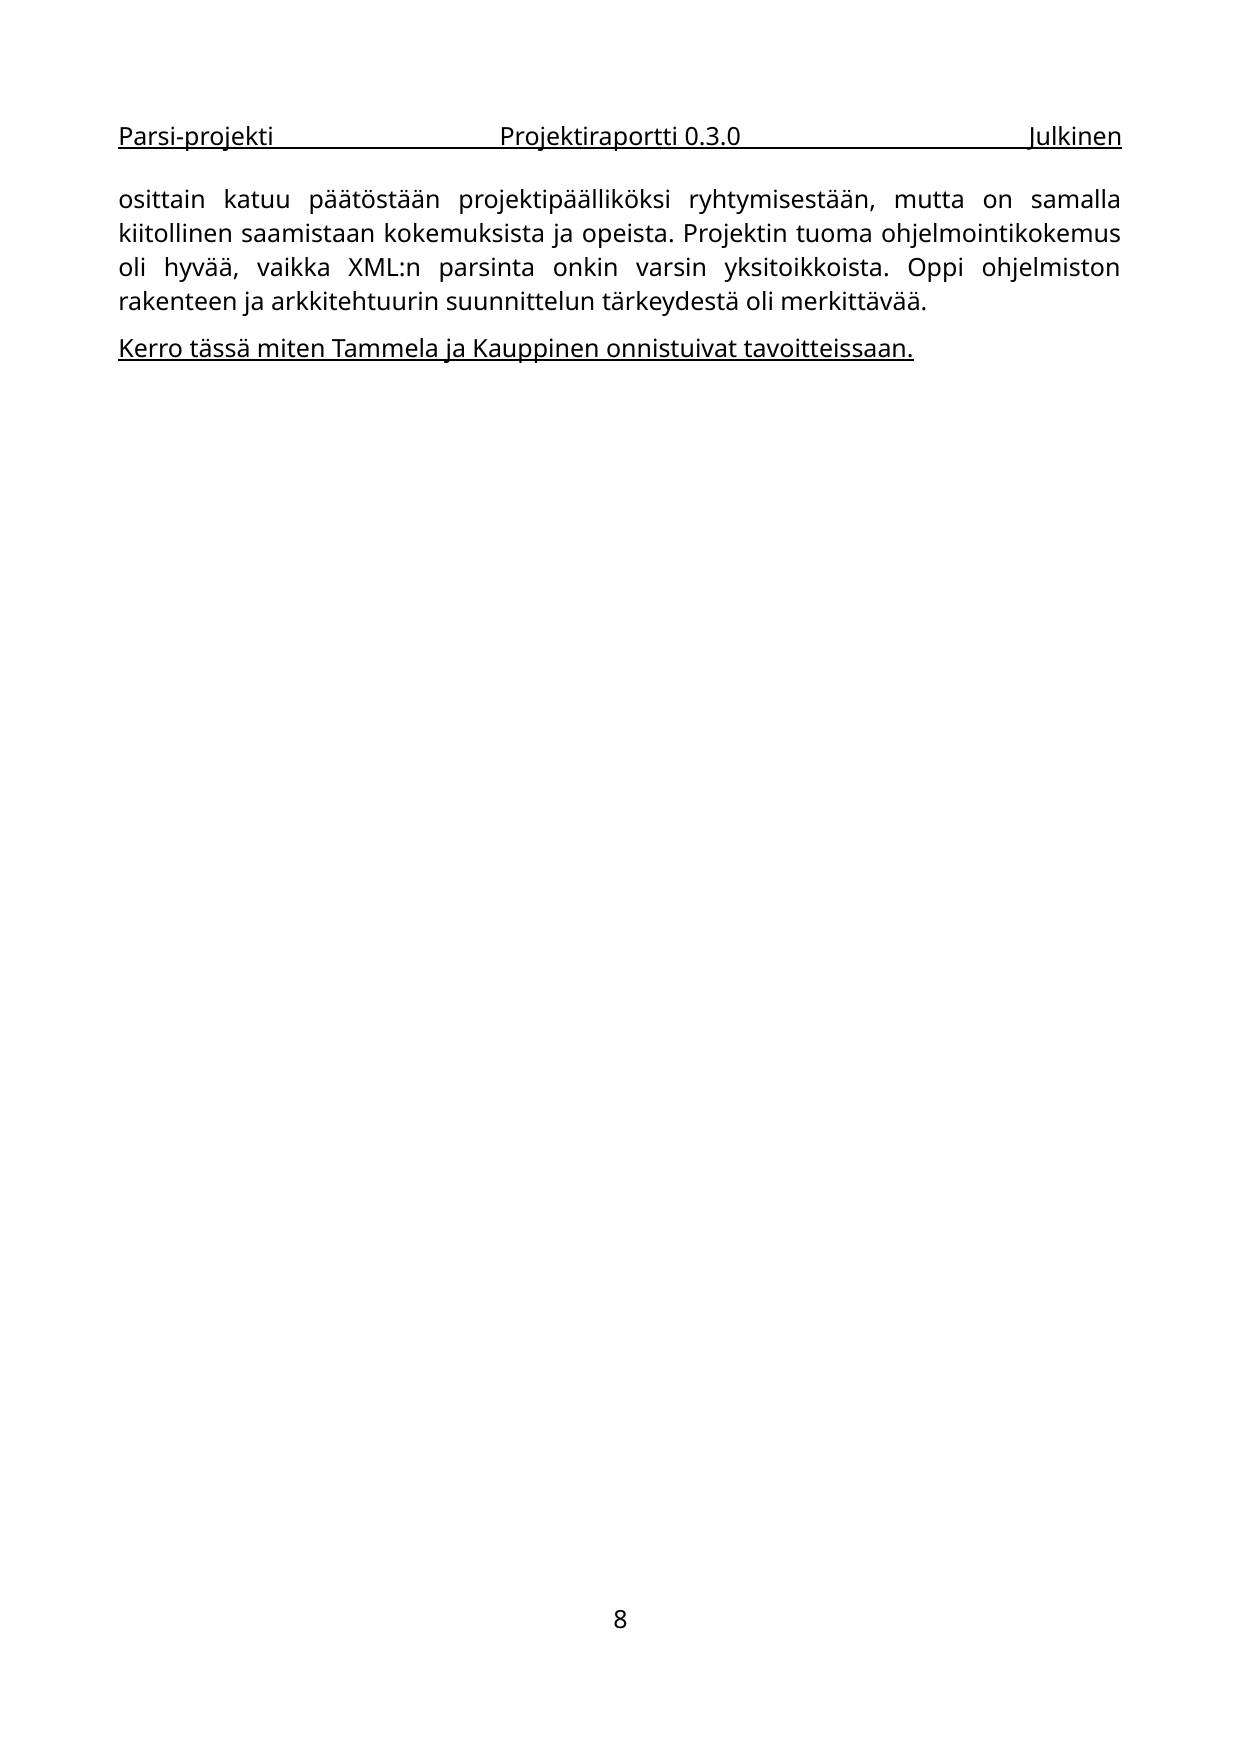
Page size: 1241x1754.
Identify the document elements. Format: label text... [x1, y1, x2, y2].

text Kerro tässä miten Tammela ja Kauppinen onnistuivat tavoitteissaan. [118, 330, 1122, 364]
text osittain katuu päätöstään projektipäälliköksi ryhtymisestään, mutta on samalla kiitollinen saamistaan kokemuksista ja opeista. Projektin tuoma ohjelmointikokemus oli hyvää, vaikka XML:n parsinta onkin varsin yksitoikkoista. Oppi ohjelmiston rakenteen ja arkkitehtuurin suunnittelun tärkeydestä oli merkittävää. [118, 182, 1122, 318]
